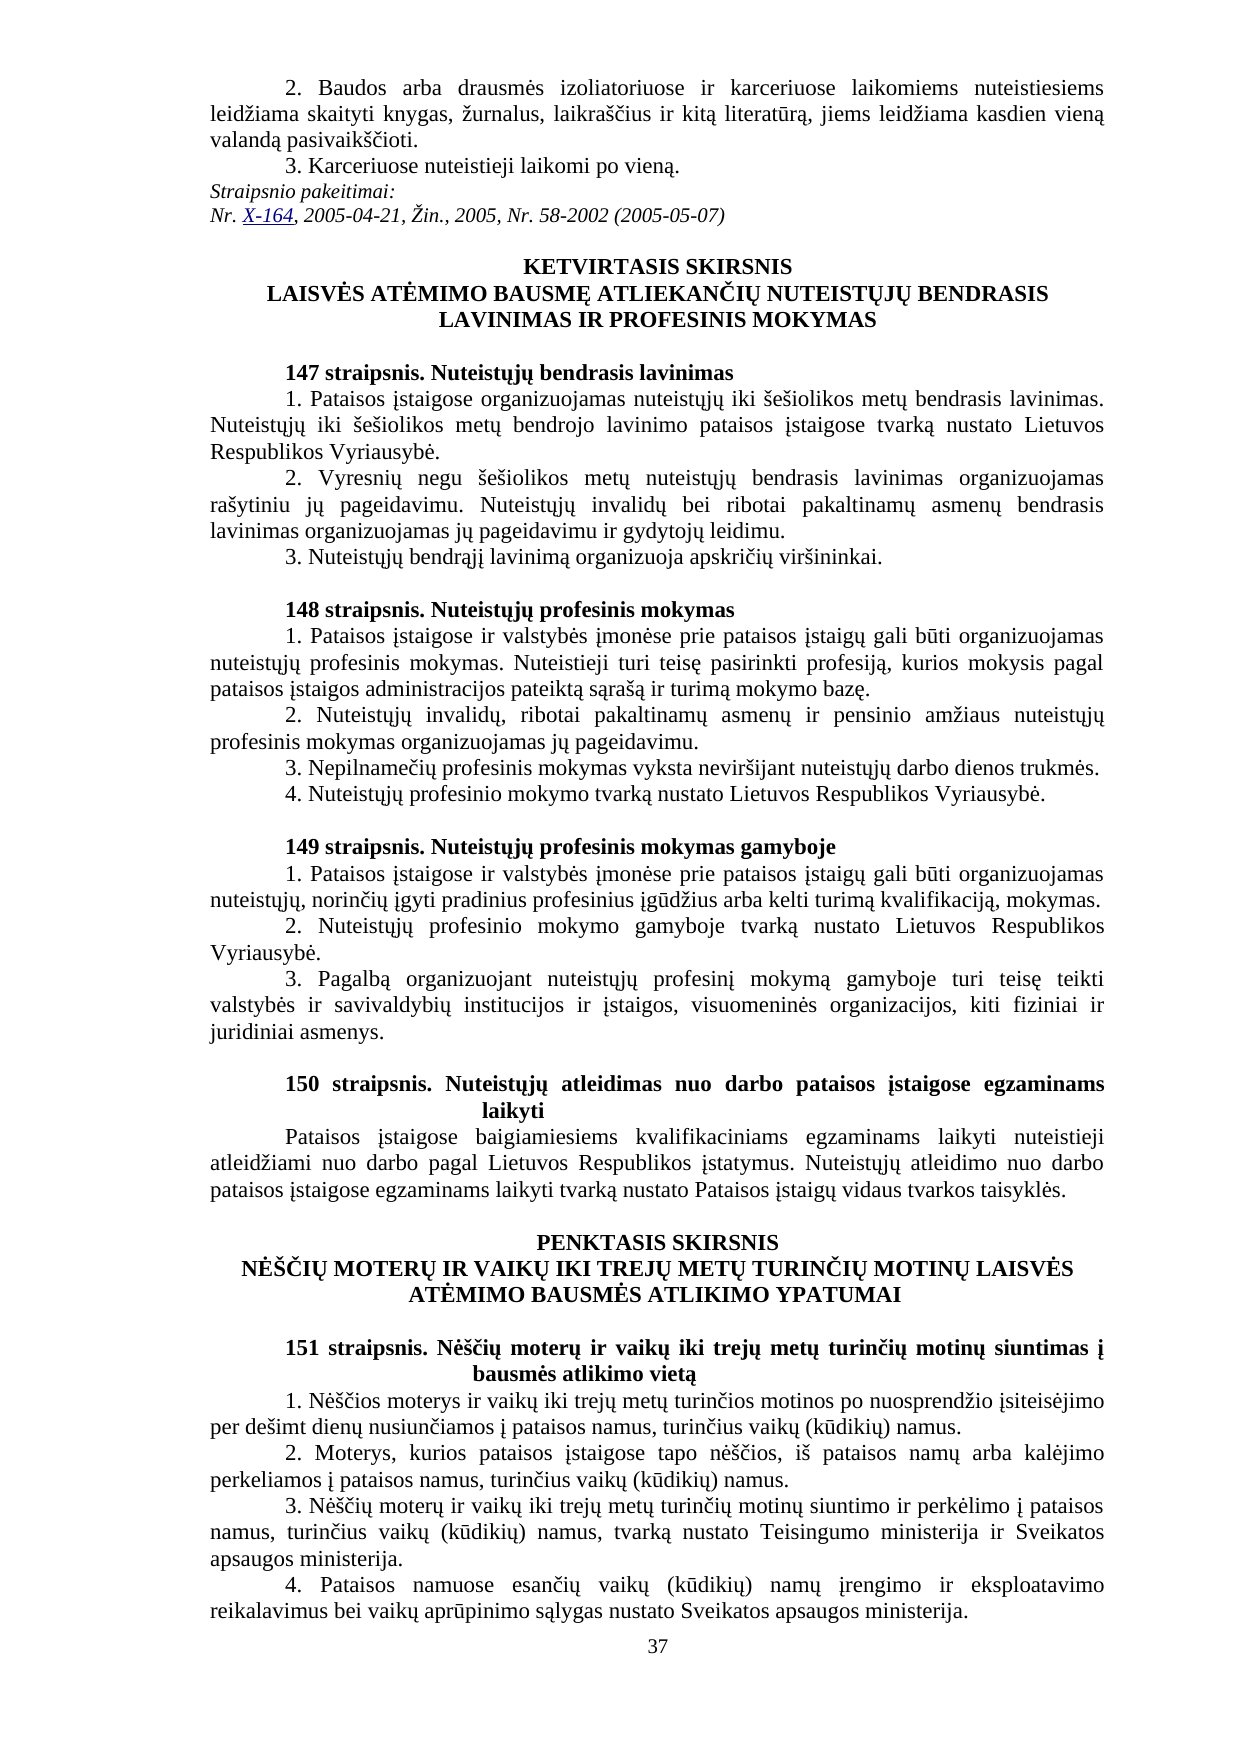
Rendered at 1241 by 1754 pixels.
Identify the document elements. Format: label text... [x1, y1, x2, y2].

text Nr. X-164, 2005-04-21, Žin., 2005, Nr. 58-2002 (2005-05-07) [210, 203, 1106, 227]
text 3. Pagalbą organizuojant nuteistųjų profesinį mokymą gamyboje turi teisę teikti valstybės ir savivaldybių institucijos ir įstaigos, visuomeninės organizacijos, kiti fiziniai ir juridiniai asmenys. [210, 965, 1106, 1044]
text 151 straipsnis. Nėščių moterų ir vaikų iki trejų metų turinčių motinų siuntimas į bausmės atlikimo vietą [285, 1334, 1106, 1387]
text 149 straipsnis. Nuteistųjų profesinis mokymas gamyboje [210, 833, 1106, 859]
text LAISVĖS ATĖMIMO BAUSMĘ ATLIEKANČIŲ NUTEISTŲJŲ BENDRASIS LAVINIMAS IR PROFESINIS MOKYMAS [210, 280, 1106, 332]
text 150 straipsnis. Nuteistųjų atleidimas nuo darbo pataisos įstaigose egzaminams laikyti [285, 1070, 1106, 1123]
text 3. Karceriuose nuteistieji laikomi po vieną. [210, 153, 1106, 179]
text 2. Vyresnių negu šešiolikos metų nuteistųjų bendrasis lavinimas organizuojamas rašytiniu jų pageidavimu. Nuteistųjų invalidų bei ribotai pakaltinamų asmenų bendrasis lavinimas organizuojamas jų pageidavimu ir gydytojų leidimu. [210, 464, 1106, 543]
text 147 straipsnis. Nuteistųjų bendrasis lavinimas [210, 359, 1106, 385]
text 1. Pataisos įstaigose ir valstybės įmonėse prie pataisos įstaigų gali būti organizuojamas nuteistųjų profesinis mokymas. Nuteistieji turi teisę pasirinkti profesiją, kurios mokysis pagal pataisos įstaigos administracijos pateiktą sąrašą ir turimą mokymo bazę. [210, 622, 1106, 701]
text 3. Nėščių moterų ir vaikų iki trejų metų turinčių motinų siuntimo ir perkėlimo į pataisos namus, turinčius vaikų (kūdikių) namus, tvarką nustato Teisingumo ministerija ir Sveikatos apsaugos ministerija. [210, 1492, 1106, 1571]
text Straipsnio pakeitimai: [210, 179, 1106, 203]
subtitle Penktasis skirsnis [210, 1228, 1106, 1255]
text Pataisos įstaigose baigiamiesiems kvalifikaciniams egzaminams laikyti nuteistieji atleidžiami nuo darbo pagal Lietuvos Respublikos įstatymus. Nuteistųjų atleidimo nuo darbo pataisos įstaigose egzaminams laikyti tvarką nustato Pataisos įstaigų vidaus tvarkos taisyklės. [210, 1123, 1106, 1202]
text 2. Moterys, kurios pataisos įstaigose tapo nėščios, iš pataisos namų arba kalėjimo perkeliamos į pataisos namus, turinčius vaikų (kūdikių) namus. [210, 1439, 1106, 1492]
text 3. Nuteistųjų bendrąjį lavinimą organizuoja apskričių viršininkai. [210, 543, 1106, 570]
text 148 straipsnis. Nuteistųjų profesinis mokymas [210, 596, 1106, 622]
text NĖŠČIŲ MOTERŲ IR VAIKŲ IKI TREJŲ METŲ TURINČIŲ MOTINŲ LAISVĖS ATĖMIMO BAUSMĖS ATLIKIMO YPATUMAI [210, 1255, 1106, 1308]
text 4. Nuteistųjų profesinio mokymo tvarką nustato Lietuvos Respublikos Vyriausybė. [210, 781, 1106, 807]
text 3. Nepilnamečių profesinis mokymas vyksta neviršijant nuteistųjų darbo dienos trukmės. [210, 754, 1106, 781]
text 4. Pataisos namuose esančių vaikų (kūdikių) namų įrengimo ir eksploatavimo reikalavimus bei vaikų aprūpinimo sąlygas nustato Sveikatos apsaugos ministerija. [210, 1571, 1106, 1624]
text 1. Pataisos įstaigose ir valstybės įmonėse prie pataisos įstaigų gali būti organizuojamas nuteistųjų, norinčių įgyti pradinius profesinius įgūdžius arba kelti turimą kvalifikaciją, mokymas. [210, 859, 1106, 912]
text 2. Nuteistųjų profesinio mokymo gamyboje tvarką nustato Lietuvos Respublikos Vyriausybė. [210, 912, 1106, 965]
text 1. Nėščios moterys ir vaikų iki trejų metų turinčios motinos po nuosprendžio įsiteisėjimo per dešimt dienų nusiunčiamos į pataisos namus, turinčius vaikų (kūdikių) namus. [210, 1387, 1106, 1439]
text 2. Baudos arba drausmės izoliatoriuose ir karceriuose laikomiems nuteistiesiems leidžiama skaityti knygas, žurnalus, laikraščius ir kitą literatūrą, jiems leidžiama kasdien vieną valandą pasivaikščioti. [210, 73, 1106, 153]
text 1. Pataisos įstaigose organizuojamas nuteistųjų iki šešiolikos metų bendrasis lavinimas. Nuteistųjų iki šešiolikos metų bendrojo lavinimo pataisos įstaigose tvarką nustato Lietuvos Respublikos Vyriausybė. [210, 385, 1106, 464]
subtitle Ketvirtasis skirsnis [210, 253, 1106, 280]
text 2. Nuteistųjų invalidų, ribotai pakaltinamų asmenų ir pensinio amžiaus nuteistųjų profesinis mokymas organizuojamas jų pageidavimu. [210, 701, 1106, 754]
